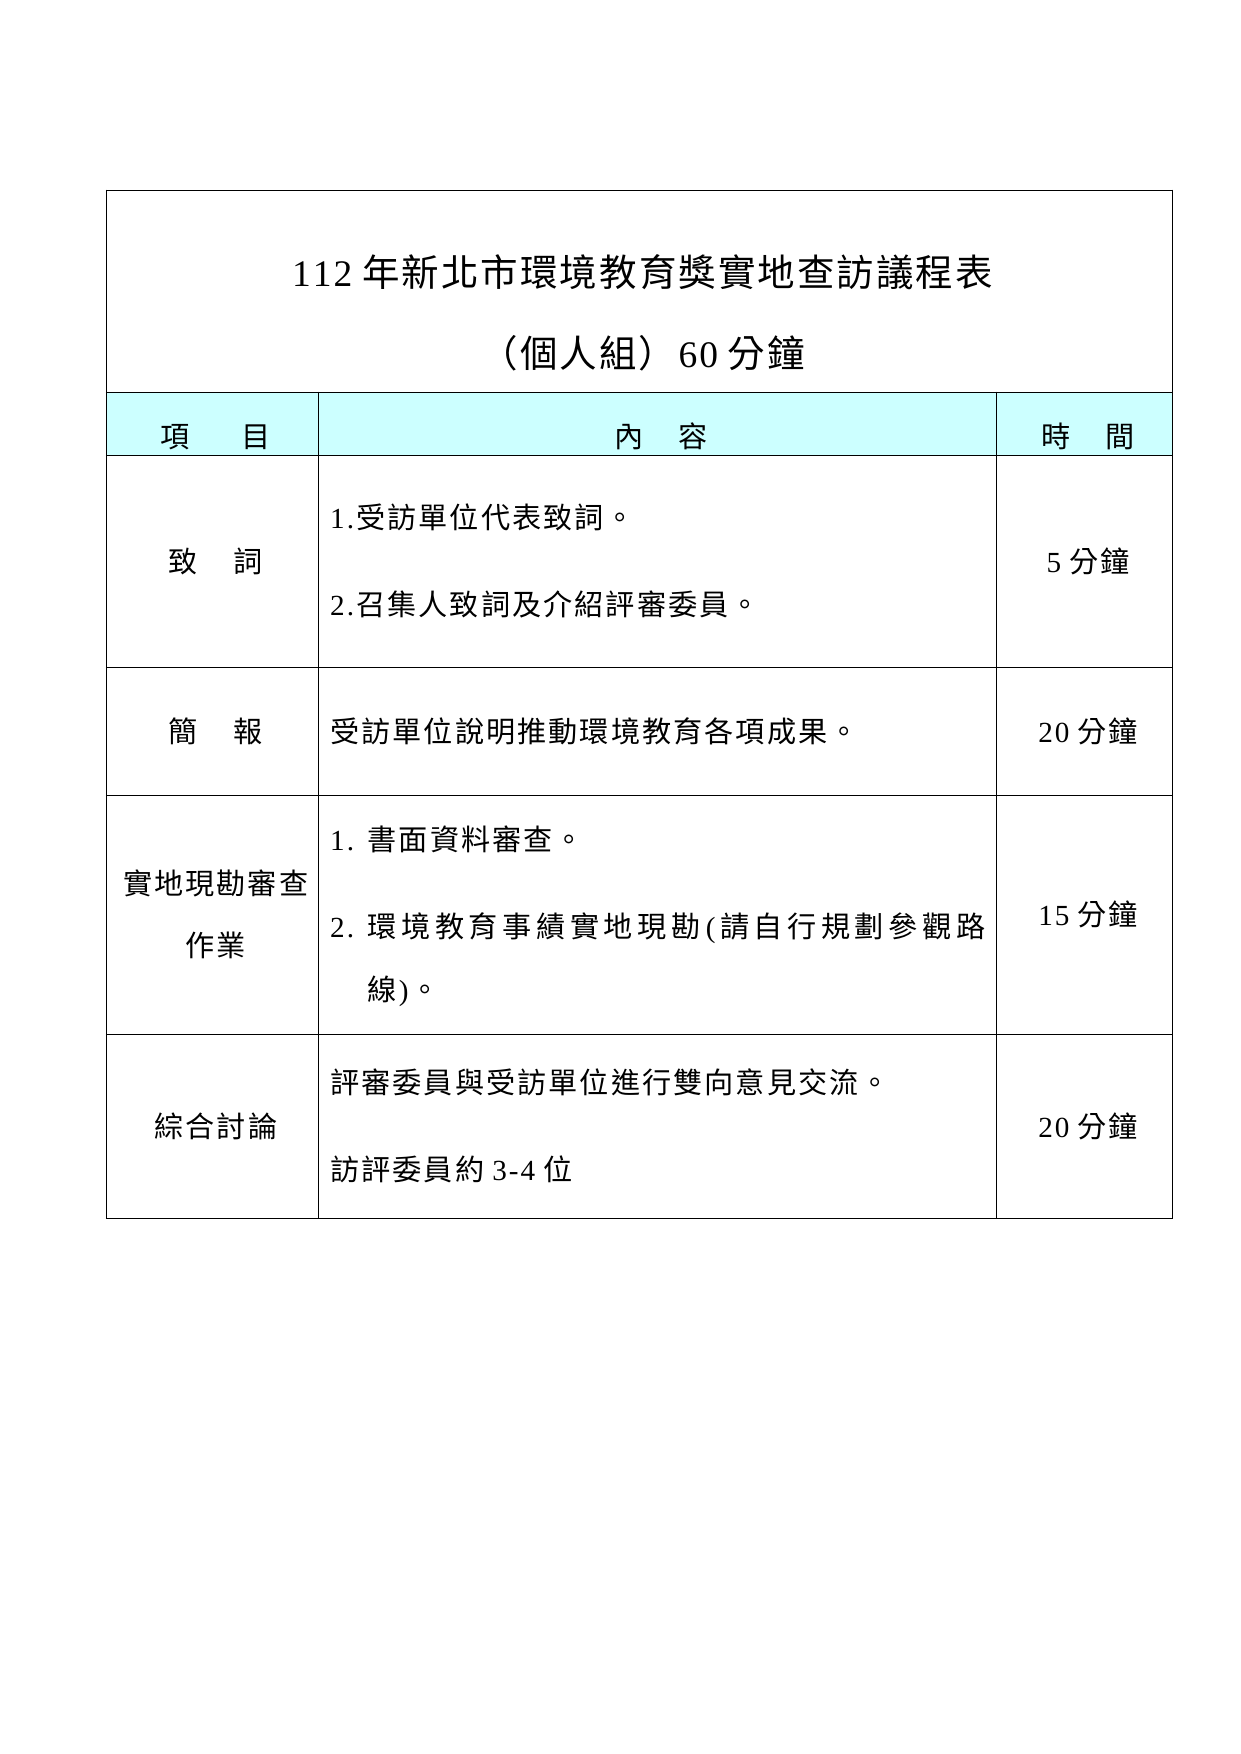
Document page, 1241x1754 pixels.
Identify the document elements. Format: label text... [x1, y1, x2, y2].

table_cell 書面資料審查。 環境教育事績實地現勘(請自行規劃參觀路線)。 [319, 796, 996, 1033]
table_cell 1.受訪單位代表致詞。 2.召集人致詞及介紹評審委員。 [319, 456, 996, 667]
table_cell 項 目 [107, 393, 318, 455]
table_cell 受訪單位說明推動環境教育各項成果。 [319, 668, 996, 795]
table_cell 20分鐘 [997, 1035, 1172, 1218]
table_cell 20分鐘 [997, 668, 1172, 795]
table_cell 綜合討論 [107, 1035, 318, 1218]
table_cell 5分鐘 [997, 456, 1172, 667]
table_cell 致 詞 [107, 456, 318, 667]
table_cell 實地現勘審查作業 [107, 796, 318, 1033]
table_cell 內 容 [319, 393, 996, 455]
table_cell 15分鐘 [997, 796, 1172, 1033]
table_cell 評審委員與受訪單位進行雙向意見交流。 訪評委員約3-4位 [319, 1035, 996, 1218]
table_header 112年新北市環境教育獎實地查訪議程表 （個人組）60分鐘 [107, 191, 1172, 392]
table_cell 時 間 [997, 393, 1172, 455]
table_cell 簡 報 [107, 668, 318, 795]
